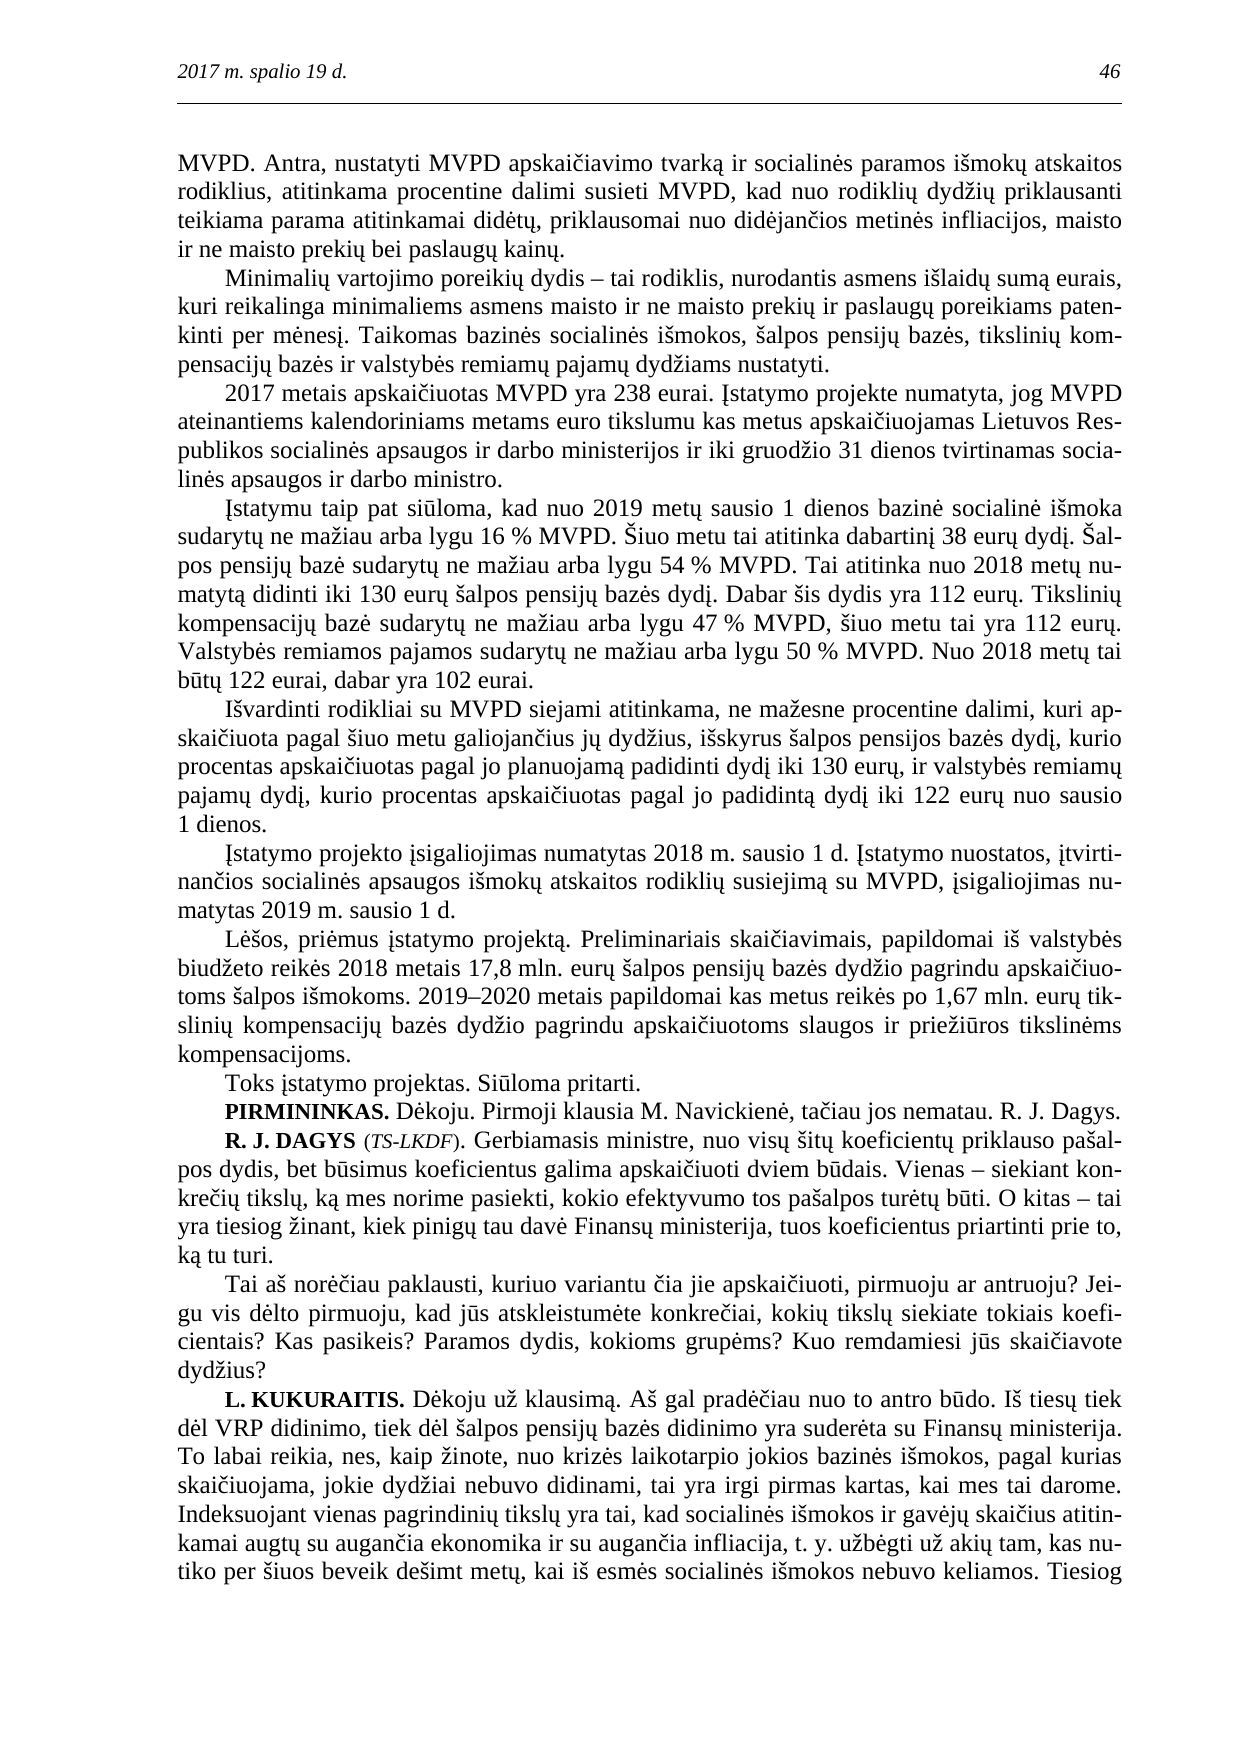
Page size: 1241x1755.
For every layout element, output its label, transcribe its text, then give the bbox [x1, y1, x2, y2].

text Toks įsta­ty­mo pro­jek­tas. Siū­lo­ma pri­tar­ti. [177, 1068, 1122, 1096]
text L. KUKURAITIS. Dė­ko­ju už klau­si­mą. Aš gal pra­dė­čiau nuo to an­tro bū­do. Iš tie­sų tiek dėl VRP di­di­ni­mo, tiek dėl šal­pos pen­si­jų ba­zės di­di­ni­mo yra su­de­rė­ta su Fi­nan­sų mi­nis­te­ri­ja. To la­bai rei­kia, nes, kaip ži­no­te, nuo kri­zės lai­ko­tar­pio jo­kios ba­zi­nės iš­mo­kos, pa­gal ku­rias skai­čiuo­ja­ma, jo­kie dy­džiai ne­bu­vo di­di­na­mi, tai yra ir­gi pir­mas kar­tas, kai mes tai da­ro­me. In­dek­suo­jant vie­nas pa­grin­di­nių tiks­lų yra tai, kad so­cia­li­nės iš­mo­kos ir ga­vė­jų skai­čius ati­tin­ka­mai aug­tų su au­gan­čia eko­no­mi­ka ir su au­gan­čia in­flia­ci­ja, t. y. už­bėg­ti už akių tam, kas nu­ti­ko per šiuos be­veik de­šimt me­tų, kai iš es­mės so­cia­li­nės iš­mo­kos ne­bu­vo ke­lia­mos. Tie­siog [177, 1384, 1122, 1585]
text Įsta­ty­mo pro­jek­to įsi­ga­lio­ji­mas nu­ma­ty­tas 2018 m. sau­sio 1 d. Įsta­ty­mo nuo­sta­tos, įtvir­ti­nan­čios so­cia­li­nės ap­sau­gos iš­mo­kų at­skai­tos ro­dik­lių su­sie­ji­mą su MVPD, įsi­ga­lio­ji­mas nu­ma­ty­tas 2019 m. sau­sio 1 d. [177, 838, 1122, 924]
text Mi­ni­ma­lių var­to­ji­mo po­rei­kių dy­dis – tai ro­dik­lis, nu­ro­dan­tis as­mens iš­lai­dų su­mą eu­rais, ku­ri rei­ka­lin­ga mi­ni­ma­liems as­mens mais­to ir ne mais­to pre­kių ir pa­slau­gų po­rei­kiams pa­ten­kin­ti per mė­ne­sį. Tai­ko­mas ba­zi­nės so­cia­li­nės iš­mo­kos, šal­pos pen­si­jų ba­zės, tiks­li­nių kom­pen­sa­ci­jų ba­zės ir vals­ty­bės re­mia­mų pa­ja­mų dy­džiams nu­sta­ty­ti. [177, 263, 1122, 378]
text Įsta­ty­mu taip pat siū­lo­ma, kad nuo 2019 me­tų sau­sio 1 die­nos ba­zi­nė so­cia­li­nė iš­mo­ka su­da­ry­tų ne ma­žiau ar­ba ly­gu 16 % MVPD. Šiuo me­tu tai ati­tin­ka da­bar­ti­nį 38 eu­rų dy­dį. Šal­pos pen­si­jų ba­zė su­da­ry­tų ne ma­žiau ar­ba ly­gu 54 % MVPD. Tai ati­tin­ka nuo 2018 me­tų nu­ma­ty­tą di­din­ti iki 130 eu­rų šal­pos pen­si­jų ba­zės dy­dį. Da­bar šis dy­dis yra 112 eu­rų. Tiks­li­nių kom­pen­sa­ci­jų ba­zė su­da­ry­tų ne ma­žiau ar­ba ly­gu 47 % MVPD, šiuo me­tu tai yra 112 eu­rų. Vals­ty­bės re­mia­mos pa­ja­mos su­da­ry­tų ne ma­žiau ar­ba ly­gu 50 % MVPD. Nuo 2018 me­tų tai bū­tų 122 eu­rai, da­bar yra 102 eu­rai. [177, 493, 1122, 694]
text PIRMININKAS. Dė­ko­ju. Pir­mo­ji klau­sia M. Na­vic­kie­nė, ta­čiau jos ne­ma­tau. R. J. Da­gys. [177, 1096, 1122, 1125]
text Tai aš no­rė­čiau pa­klaus­ti, ku­riuo va­rian­tu čia jie ap­skai­čiuo­ti, pir­muo­ju ar ant­ruo­ju? Jei­gu vis dėl­to pir­muo­ju, kad jūs at­skleis­tu­mė­te kon­kre­čiai, ko­kių tiks­lų sie­kia­te to­kiais ko­e­fi­cien­tais? Kas pa­si­keis? Pa­ra­mos dy­dis, ko­kioms gru­pėms? Kuo rem­da­mie­si jūs skai­čia­vo­te dy­džius? [177, 1269, 1122, 1384]
text MVPD. An­tra, nu­sta­ty­ti MVPD ap­skai­čia­vi­mo tvar­ką ir so­cia­li­nės pa­ra­mos iš­mo­kų at­skai­tos ro­dik­lius, ati­tin­ka­ma pro­cen­ti­ne da­li­mi su­sie­ti MVPD, kad nuo ro­dik­lių dy­džių pri­klau­san­ti tei­kia­ma pa­ra­ma ati­tin­ka­mai di­dė­tų, pri­klau­so­mai nuo di­dė­jan­čios me­ti­nės in­flia­ci­jos, mais­to ir ne mais­to pre­kių bei pa­slau­gų kai­nų. [177, 148, 1122, 263]
text 2017 me­tais ap­skai­čiuo­tas MVPD yra 238 eu­rai. Įsta­ty­mo pro­jek­te nu­ma­ty­ta, jog MVPD at­ei­nan­tiems ka­len­do­ri­niams me­tams eu­ro tiks­lu­mu kas me­tus ap­skai­čiuo­ja­mas Lie­tu­vos Res­pub­li­kos so­cia­li­nės ap­sau­gos ir dar­bo mi­nis­te­ri­jos ir iki gruo­džio 31 die­nos tvir­ti­na­mas so­cia­li­nės ap­sau­gos ir dar­bo mi­nist­ro. [177, 378, 1122, 493]
text Lė­šos, pri­ėmus įsta­ty­mo pro­jek­tą. Pre­li­mi­na­riais skai­čia­vi­mais, pa­pil­do­mai iš vals­ty­bės biu­dže­to rei­kės 2018 me­tais 17,8 mln. eu­rų šal­pos pen­si­jų ba­zės dy­džio pa­grin­du ap­skai­čiuo­toms šal­pos iš­mo­koms. 2019–2020 me­tais pa­pil­do­mai kas me­tus rei­kės po 1,67 mln. eu­rų tik­s­li­nių kom­pen­sa­ci­jų ba­zės dy­džio pa­grin­du ap­skai­čiuo­toms slau­gos ir prie­žiū­ros tiks­li­nėms kom­pen­sa­ci­joms. [177, 924, 1122, 1068]
text R. J. DAGYS (TS-LKDF). Ger­bia­ma­sis mi­nist­re, nuo vi­sų ši­tų ko­e­fi­cien­tų pri­klau­so pa­šal­pos dy­dis, bet bū­si­mus ko­e­fi­cien­tus ga­li­ma ap­skai­čiuo­ti dviem bū­dais. Vie­nas – sie­kiant kon­kre­čių tiks­lų, ką mes no­ri­me pa­siek­ti, ko­kio efek­ty­vu­mo tos pa­šal­pos tu­rė­tų bū­ti. O ki­tas – tai yra tie­siog ži­nant, kiek pi­ni­gų tau da­vė Fi­nan­sų mi­nis­te­ri­ja, tuos ko­e­fi­cien­tus pri­ar­tin­ti prie to, ką tu tu­ri. [177, 1125, 1122, 1269]
text Iš­var­din­ti ro­dik­liai su MVPD sie­ja­mi ati­tin­ka­ma, ne ma­žes­ne pro­cen­ti­ne da­li­mi, ku­ri ap­skai­čiuo­ta pa­gal šiuo me­tu ga­lio­jan­čius jų dy­džius, iš­sky­rus šal­pos pen­si­jos ba­zės dy­dį, ku­rio pro­cen­tas ap­skai­čiuo­tas pa­gal jo pla­nuo­ja­mą pa­di­din­ti dy­dį iki 130 eu­rų, ir vals­ty­bės re­mia­mų pa­ja­mų dy­dį, ku­rio pro­cen­tas ap­skai­čiuo­tas pa­gal jo pa­di­din­tą dy­dį iki 122 eu­rų nuo sau­sio 1 die­nos. [177, 694, 1122, 838]
